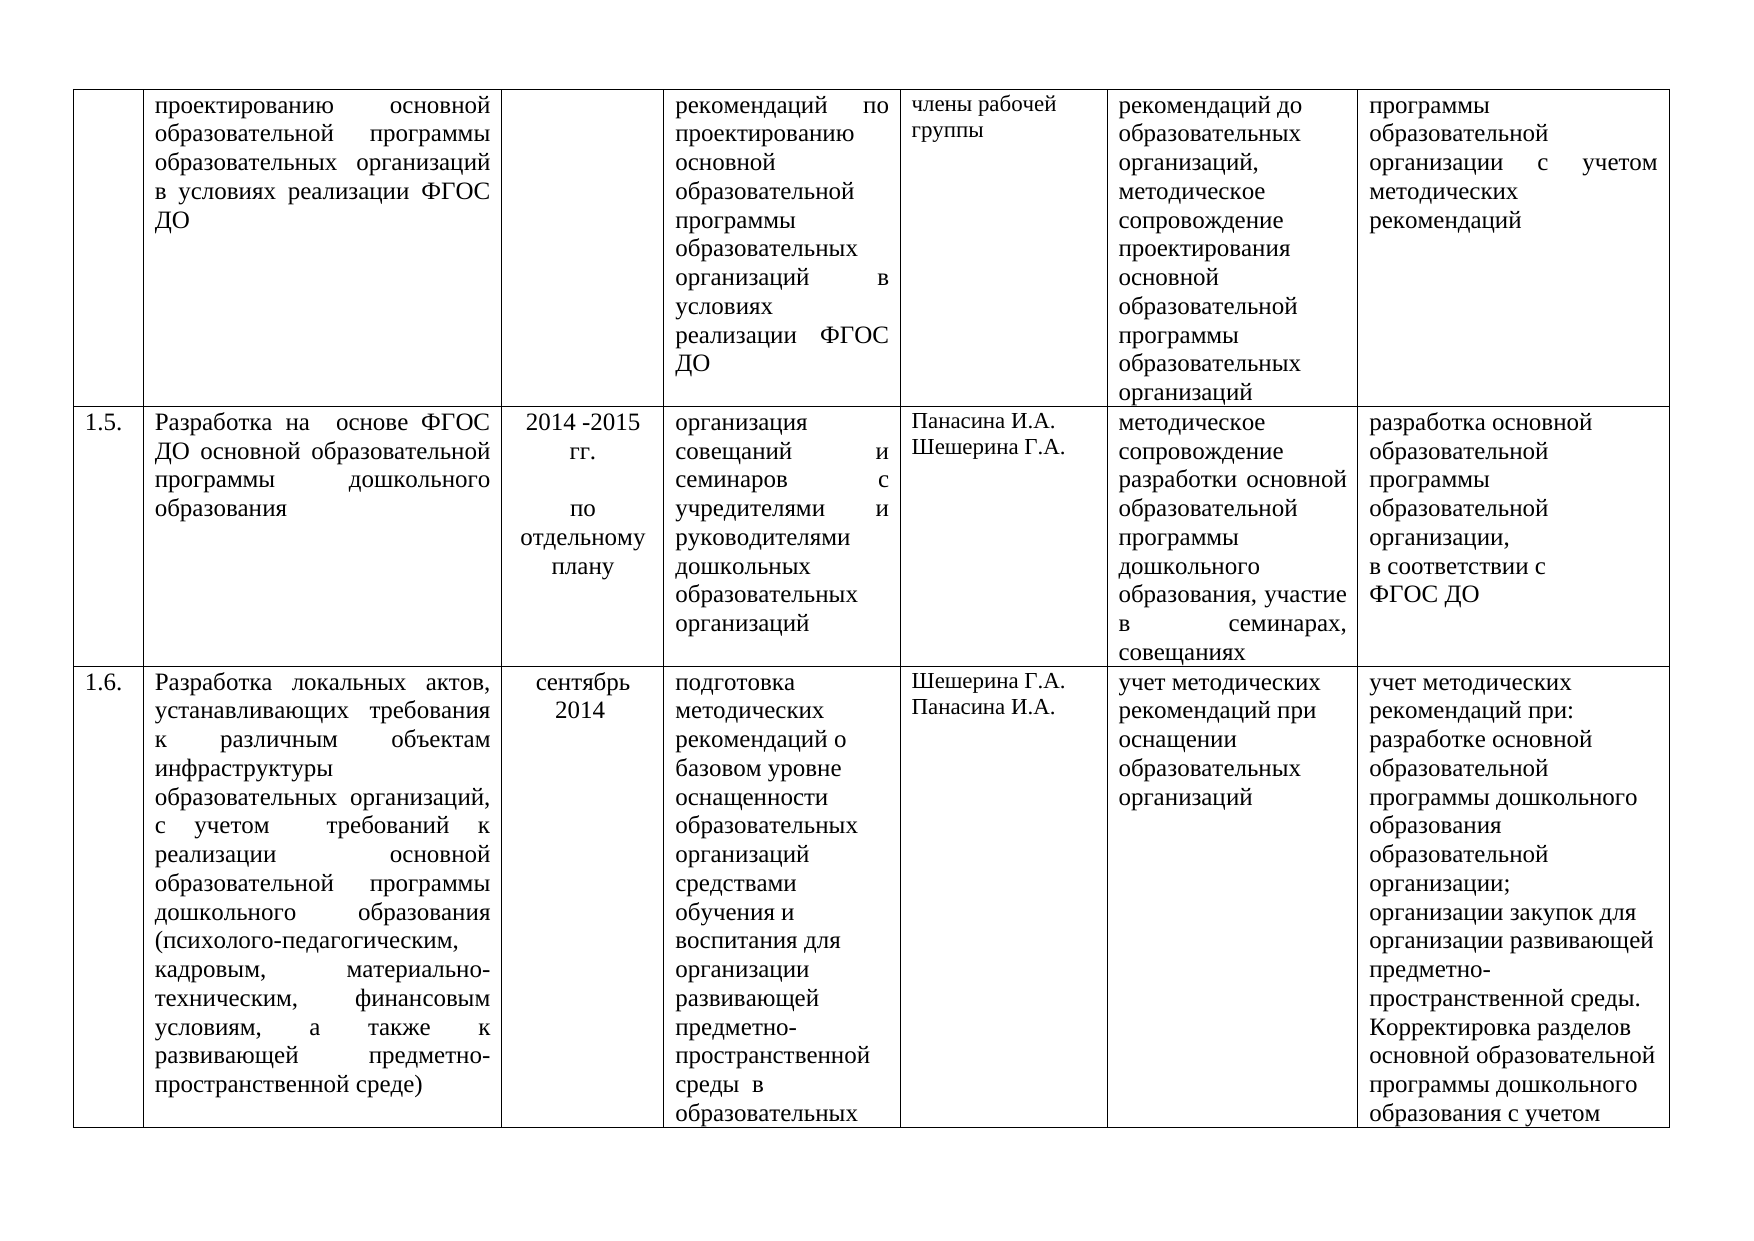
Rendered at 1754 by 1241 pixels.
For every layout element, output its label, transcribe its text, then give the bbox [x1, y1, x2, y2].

table_cell [74, 90, 143, 406]
table_cell разработка основной образовательной программы образовательной организации, в соответствии с ФГОС ДО [1358, 407, 1669, 666]
table_cell 1.6. [74, 667, 143, 1127]
table_cell подготовка методических рекомендаций о базовом уровне оснащенности образовательных организаций средствами обучения и воспитания для организации развивающей предметно- пространственной среды в образовательных [664, 667, 900, 1127]
table_cell рекомендаций по проектированию основной образовательной программы образовательных организаций в условиях реализации ФГОС ДО [664, 90, 900, 406]
table_cell Шешерина Г.А. Панасина И.А. [901, 667, 1107, 1127]
table_cell методическое сопровождение разработки основной образовательной программы дошкольного образования, участие в семинарах, совещаниях [1108, 407, 1357, 666]
table_cell Панасина И.А. Шешерина Г.А. [901, 407, 1107, 666]
table_cell учет методических рекомендаций при оснащении образовательных организаций [1108, 667, 1357, 1127]
table_cell 2014 -2015 гг. по отдельному плану [502, 407, 663, 666]
table_cell организация совещаний и семинаров с учредителями и руководителями дошкольных образовательных организаций [664, 407, 900, 666]
table_cell проектированию основной образовательной программы образовательных организаций в условиях реализации ФГОС ДО [144, 90, 501, 406]
table_cell рекомендаций до образовательных организаций, методическое сопровождение проектирования основной образовательной программы образовательных организаций [1108, 90, 1357, 406]
table_cell 1.5. [74, 407, 143, 666]
table_cell Разработка на основе ФГОС ДО основной образовательной программы дошкольного образования [144, 407, 501, 666]
table_cell члены рабочей группы [901, 90, 1107, 406]
table_cell программы образовательной организации с учетом методических рекомендаций [1358, 90, 1669, 406]
table_cell [502, 90, 663, 406]
table_cell сентябрь 2014 [502, 667, 663, 1127]
table_cell Разработка локальных актов, устанавливающих требования к различным объектам инфраструктуры образовательных организаций, с учетом требований к реализации основной образовательной программы дошкольного образования (психолого-педагогическим, кадровым, материально-техническим, финансовым условиям, а также к развивающей предметно-пространственной среде) [144, 667, 501, 1127]
table_cell учет методических рекомендаций при: разработке основной образовательной программы дошкольного образования образовательной организации; организации закупок для организации развивающей предметно-пространственной среды. Корректировка разделов основной образовательной программы дошкольного образования с учетом [1358, 667, 1669, 1127]
